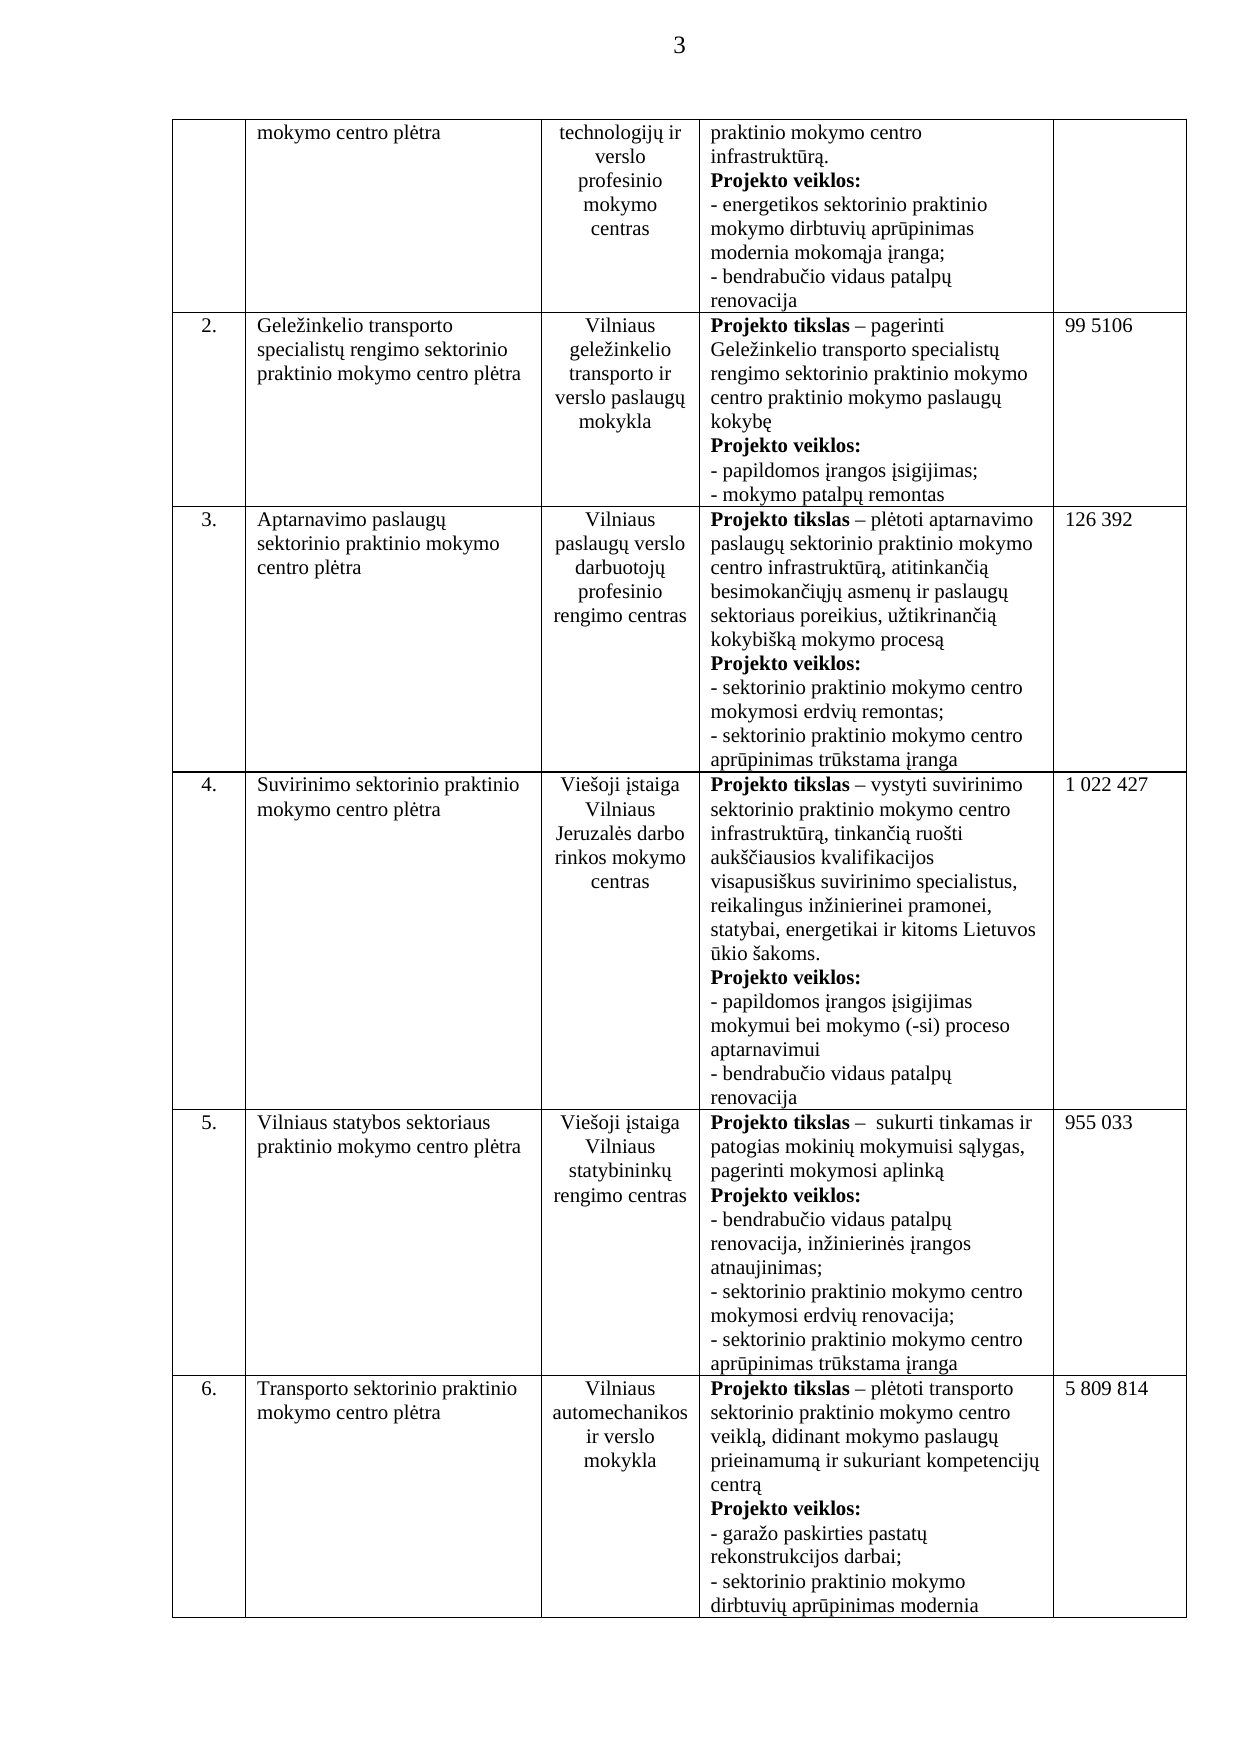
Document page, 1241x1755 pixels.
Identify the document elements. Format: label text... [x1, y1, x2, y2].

table_cell Viešoji įstaiga Vilniaus statybininkų rengimo centras [542, 1110, 699, 1375]
table_cell Aptarnavimo paslaugų sektorinio praktinio mokymo centro plėtra [246, 507, 541, 771]
table_cell 2. [173, 313, 245, 506]
table_cell Viešoji įstaiga Vilniaus Jeruzalės darbo rinkos mokymo centras [542, 773, 699, 1109]
table_cell Geležinkelio transporto specialistų rengimo sektorinio praktinio mokymo centro plėtra [246, 313, 541, 506]
table_cell [1054, 120, 1186, 312]
table_cell 126 392 [1054, 507, 1186, 771]
table_cell Vilniaus automechanikos ir verslo mokykla [542, 1376, 699, 1617]
table_cell 6. [173, 1376, 245, 1617]
table_cell Projekto tikslas – sukurti tinkamas ir patogias mokinių mokymuisi sąlygas, pagerinti mokymosi aplinką Projekto veiklos: - bendrabučio vidaus patalpų renovacija, inžinierinės įrangos atnaujinimas; - sektorinio praktinio mokymo centro mokymosi erdvių renovacija; - sektorinio praktinio mokymo centro aprūpinimas trūkstama įranga [700, 1110, 1053, 1375]
table_cell Vilniaus paslaugų verslo darbuotojų profesinio rengimo centras [542, 507, 699, 771]
table_cell mokymo centro plėtra [246, 120, 541, 312]
table_cell 955 033 [1054, 1110, 1186, 1375]
table_cell [173, 120, 245, 312]
table_cell Projekto tikslas – plėtoti aptarnavimo paslaugų sektorinio praktinio mokymo centro infrastruktūrą, atitinkančią besimokančiųjų asmenų ir paslaugų sektoriaus poreikius, užtikrinančią kokybišką mokymo procesą Projekto veiklos: - sektorinio praktinio mokymo centro mokymosi erdvių remontas; - sektorinio praktinio mokymo centro aprūpinimas trūkstama įranga [700, 507, 1053, 771]
table_cell praktinio mokymo centro infrastruktūrą. Projekto veiklos: - energetikos sektorinio praktinio mokymo dirbtuvių aprūpinimas modernia mokomąja įranga; - bendrabučio vidaus patalpų renovacija [700, 120, 1053, 312]
table_cell technologijų ir verslo profesinio mokymo centras [542, 120, 699, 312]
table_cell Vilniaus statybos sektoriaus praktinio mokymo centro plėtra [246, 1110, 541, 1375]
table_cell 5 809 814 [1054, 1376, 1186, 1617]
table_cell 5. [173, 1110, 245, 1375]
table_cell Vilniaus geležinkelio transporto ir verslo paslaugų mokykla [542, 313, 699, 506]
table_cell 99 5106 [1054, 313, 1186, 506]
table_cell 4. [173, 773, 245, 1109]
table_cell Projekto tikslas – pagerinti Geležinkelio transporto specialistų rengimo sektorinio praktinio mokymo centro praktinio mokymo paslaugų kokybę Projekto veiklos: - papildomos įrangos įsigijimas; - mokymo patalpų remontas [700, 313, 1053, 506]
table_cell Transporto sektorinio praktinio mokymo centro plėtra [246, 1376, 541, 1617]
table_cell 3. [173, 507, 245, 771]
table_cell Projekto tikslas – vystyti suvirinimo sektorinio praktinio mokymo centro infrastruktūrą, tinkančią ruošti aukščiausios kvalifikacijos visapusiškus suvirinimo specialistus, reikalingus inžinierinei pramonei, statybai, energetikai ir kitoms Lietuvos ūkio šakoms. Projekto veiklos: - papildomos įrangos įsigijimas mokymui bei mokymo (-si) proceso aptarnavimui - bendrabučio vidaus patalpų renovacija [700, 773, 1053, 1109]
table_cell Suvirinimo sektorinio praktinio mokymo centro plėtra [246, 773, 541, 1109]
table_cell Projekto tikslas – plėtoti transporto sektorinio praktinio mokymo centro veiklą, didinant mokymo paslaugų prieinamumą ir sukuriant kompetencijų centrą Projekto veiklos: - garažo paskirties pastatų rekonstrukcijos darbai; - sektorinio praktinio mokymo dirbtuvių aprūpinimas modernia [700, 1376, 1053, 1617]
table_cell 1 022 427 [1054, 773, 1186, 1109]
